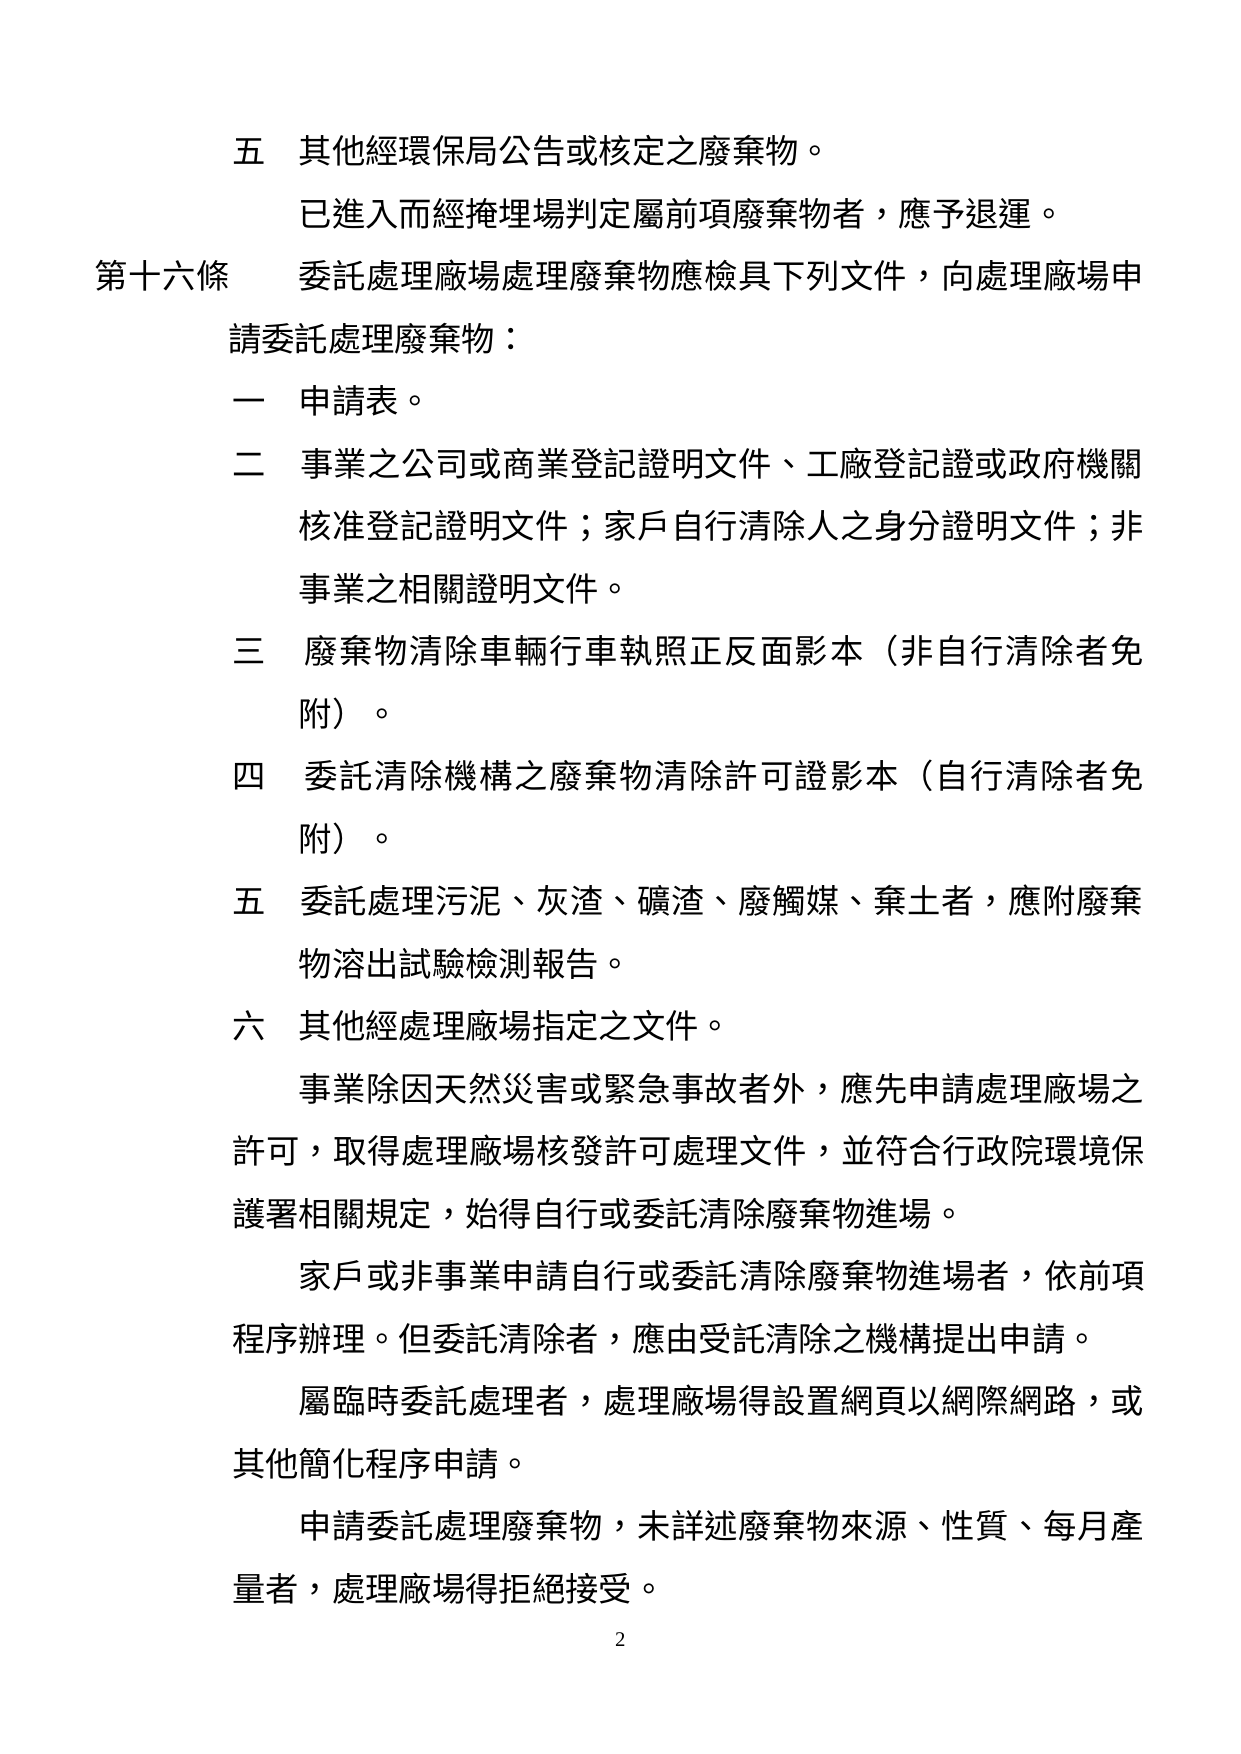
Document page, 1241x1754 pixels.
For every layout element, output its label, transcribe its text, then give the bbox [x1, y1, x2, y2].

text 家戶或非事業申請自行或委託清除廢棄物進場者，依前項程序辦理。但委託清除者，應由受託清除之機構提出申請。 [232, 1233, 1146, 1358]
text 三 廢棄物清除車輛行車執照正反面影本（非自行清除者免附）。 [232, 608, 1146, 733]
text 屬臨時委託處理者，處理廠場得設置網頁以網際網路，或其他簡化程序申請。 [232, 1358, 1146, 1483]
text 事業除因天然災害或緊急事故者外，應先申請處理廠場之許可，取得處理廠場核發許可處理文件，並符合行政院環境保護署相關規定，始得自行或委託清除廢棄物進場。 [232, 1045, 1146, 1233]
text 已進入而經掩埋場判定屬前項廢棄物者，應予退運。 [232, 170, 1146, 233]
text 六 其他經處理廠場指定之文件。 [232, 983, 1146, 1045]
text 一 申請表。 [232, 358, 1146, 420]
text 四 委託清除機構之廢棄物清除許可證影本（自行清除者免附）。 [232, 733, 1146, 858]
text 二 事業之公司或商業登記證明文件、工廠登記證或政府機關核准登記證明文件；家戶自行清除人之身分證明文件；非事業之相關證明文件。 [232, 420, 1146, 608]
text 五 其他經環保局公告或核定之廢棄物。 [232, 108, 1146, 170]
text 五 委託處理污泥、灰渣、礦渣、廢觸媒、棄土者，應附廢棄物溶出試驗檢測報告。 [232, 858, 1146, 983]
text 第十六條 委託處理廠場處理廢棄物應檢具下列文件，向處理廠場申請委託處理廢棄物： [94, 233, 1145, 358]
text 申請委託處理廢棄物，未詳述廢棄物來源、性質、每月產量者，處理廠場得拒絕接受。 [232, 1483, 1146, 1608]
